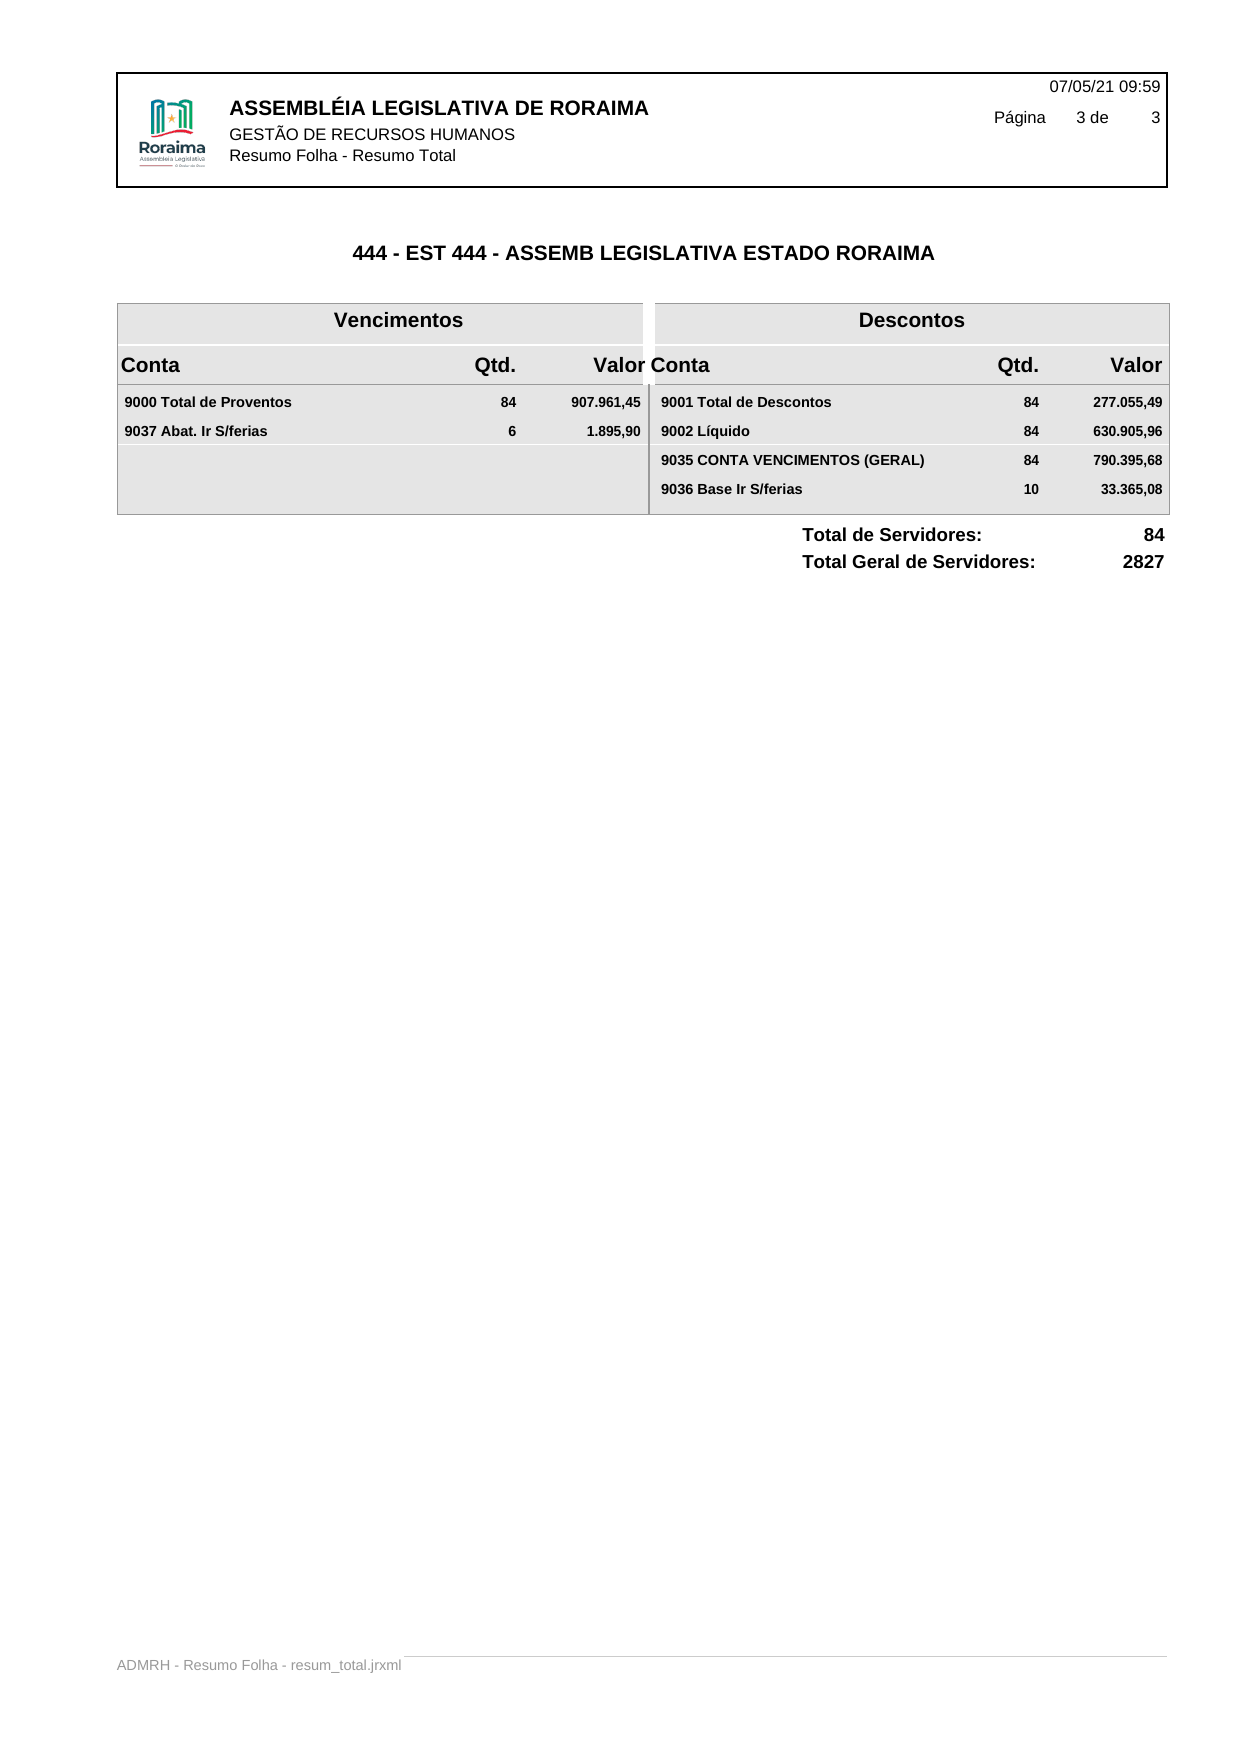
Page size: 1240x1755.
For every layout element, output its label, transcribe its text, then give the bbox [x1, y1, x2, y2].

table_cell 1.895,90 [540, 415, 648, 444]
table_cell 84 [384, 385, 540, 415]
table_cell 9035 CONTA VENCIMENTOS (GERAL) [650, 445, 962, 474]
table_cell 9037 Abat. Ir S/ferias [118, 415, 384, 444]
table_cell Valor [540, 346, 643, 384]
table_cell 10 [962, 474, 1063, 514]
text 444 - EST 444 - ASSEMB LEGISLATIVA ESTADO RORAIMA [352, 241, 1239, 265]
table_cell 9001 Total de Descontos [650, 385, 962, 415]
table_cell 84 [962, 445, 1063, 474]
table_cell 9036 Base Ir S/ferias [650, 474, 962, 514]
table_cell 9000 Total de Proventos [118, 385, 384, 415]
table_cell Qtd. [962, 346, 1063, 384]
table_cell [540, 474, 648, 514]
table_cell Valor [1063, 346, 1169, 384]
table_cell [118, 474, 384, 514]
table_cell 6 [384, 415, 540, 444]
table_cell [384, 445, 540, 474]
table_cell 84 [962, 415, 1063, 444]
table_cell [384, 474, 540, 514]
table_header Vencimentos [118, 304, 643, 344]
text Total Geral de Servidores: 2827 [802, 551, 1239, 572]
table_cell 84 [962, 385, 1063, 415]
table_cell 277.055,49 [1063, 385, 1169, 415]
table_header [1170, 303, 1232, 344]
table_header Descontos [655, 304, 1169, 344]
table_cell [118, 445, 384, 474]
table_cell 9002 Líquido [650, 415, 962, 444]
table_cell 630.905,96 [1063, 415, 1169, 444]
table_cell 790.395,68 [1063, 445, 1169, 474]
table_cell Conta [655, 346, 962, 384]
text Total de Servidores: 84 [802, 523, 1239, 545]
table_cell Qtd. [384, 346, 540, 384]
table_cell Conta [118, 346, 384, 384]
table_cell 907.961,45 [540, 385, 648, 415]
table_cell [540, 445, 648, 474]
table_cell [1170, 346, 1232, 514]
table_cell 33.365,08 [1063, 474, 1169, 514]
